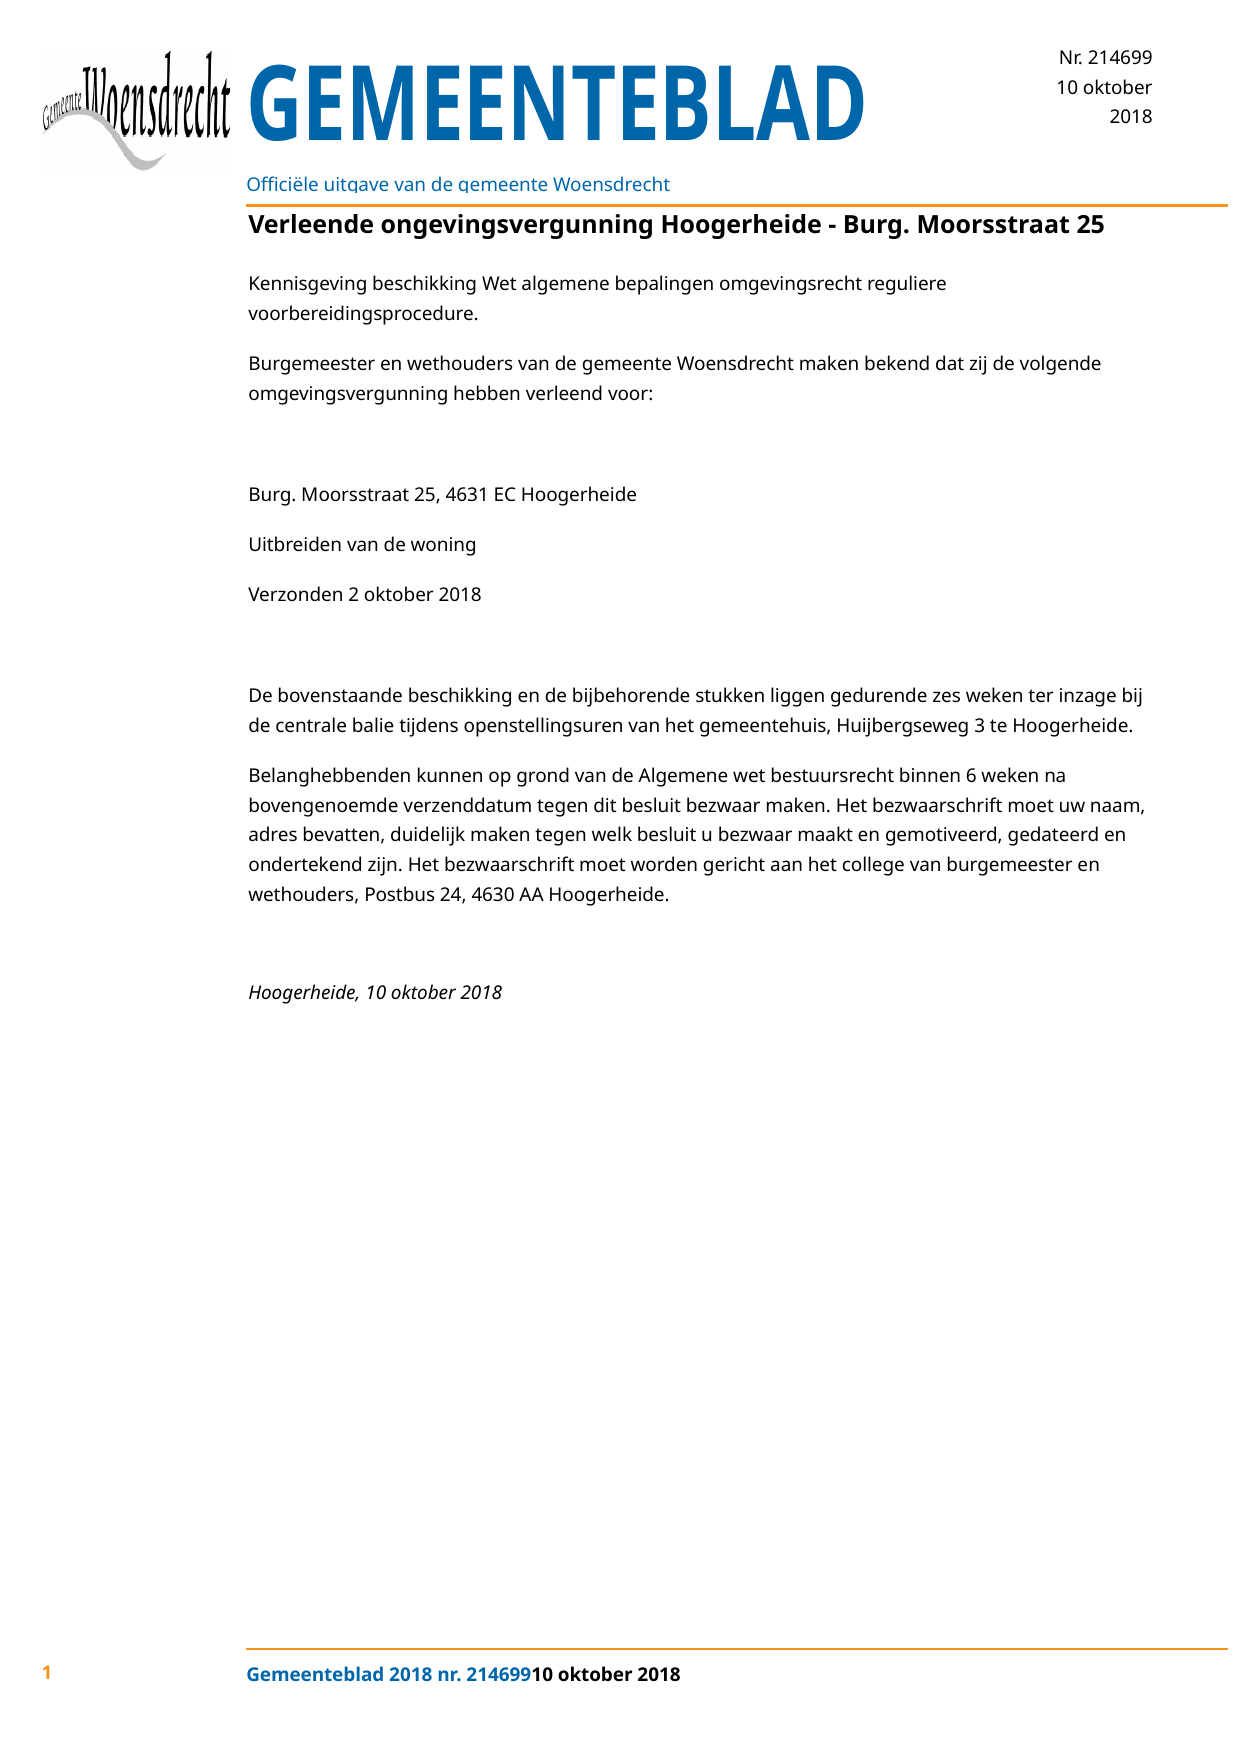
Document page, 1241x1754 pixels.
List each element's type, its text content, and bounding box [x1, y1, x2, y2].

text Verleende ongevingsvergunning Hoogerheide - Burg. Moorsstraat 25 [248, 207, 1152, 241]
picture [41, 47, 231, 172]
text Belanghebbenden kunnen op grond van de Algemene wet bestuursrecht binnen 6 weken na bovengenoemde verzenddatum tegen dit besluit bezwaar maken. Het bezwaarschrift moet uw naam, adres bevatten, duidelijk maken tegen welk besluit u bezwaar maakt en gemotiveerd, gedateerd en ondertekend zijn. Het bezwaarschrift moet worden gericht aan het college van burgemeester en wethouders, Postbus 24, 4630 AA Hoogerheide. [248, 762, 1152, 906]
text Hoogerheide, 10 oktober 2018 [248, 979, 1152, 1005]
text Uitbreiden van de woning [248, 531, 1152, 557]
text Verzonden 2 oktober 2018 [248, 582, 1152, 607]
text Burgemeester en wethouders van de gemeente Woensdrecht maken bekend dat zij de volgende omgevingsvergunning hebben verleend voor: [248, 350, 1152, 406]
text Kennisgeving beschikking Wet algemene bepalingen omgevingsrecht reguliere voorbereidingsprocedure. [248, 270, 1152, 326]
text De bovenstaande beschikking en de bijbehorende stukken liggen gedurende zes weken ter inzage bij de centrale balie tijdens openstellingsuren van het gemeentehuis, Huijbergseweg 3 te Hoogerheide. [248, 682, 1152, 738]
text Burg. Moorsstraat 25, 4631 EC Hoogerheide [248, 481, 1152, 506]
